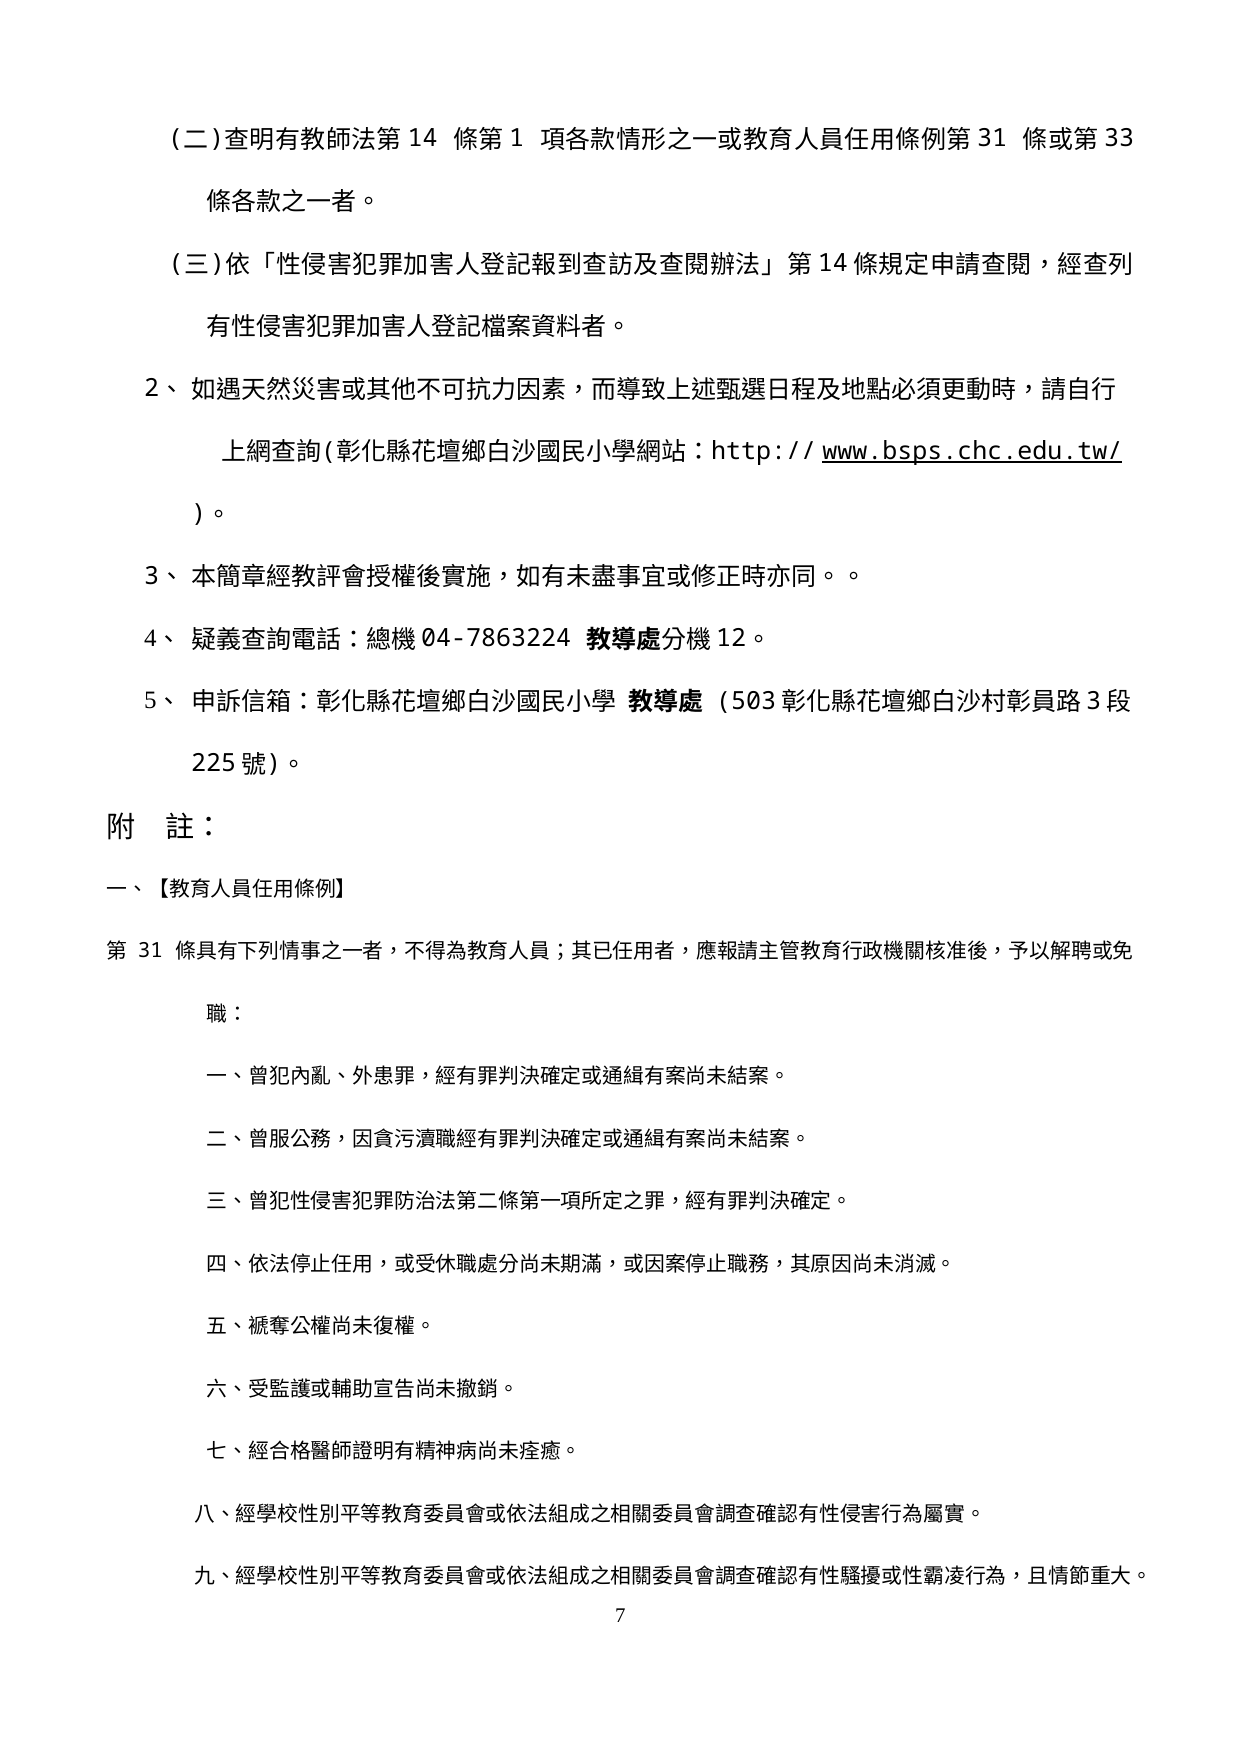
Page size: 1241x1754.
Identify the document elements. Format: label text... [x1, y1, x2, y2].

text 職： [106, 971, 1134, 1033]
text 附 註： [106, 783, 1134, 846]
text 四、依法停止任用，或受休職處分尚未期滿，或因案停止職務，其原因尚未消滅。 [106, 1221, 1134, 1283]
text (二)查明有教師法第14 條第1 項各款情形之一或教育人員任用條例第31 條或第33 條各款之一者。 [106, 96, 1134, 221]
text 八、經學校性別平等教育委員會或依法組成之相關委員會調查確認有性侵害行為屬實。 [106, 1471, 1134, 1533]
text 二、曾服公務，因貪污瀆職經有罪判決確定或通緝有案尚未結案。 [106, 1096, 1134, 1158]
text 九、經學校性別平等教育委員會或依法組成之相關委員會調查確認有性騷擾或性霸凌行為，且情節重大。 [106, 1533, 1134, 1596]
text 六、受監護或輔助宣告尚未撤銷。 [106, 1346, 1134, 1408]
list 如遇天然災害或其他不可抗力因素，而導致上述甄選日程及地點必須更動時，請自行 [144, 346, 1134, 408]
text 一、【教育人員任用條例】 [106, 846, 1134, 908]
list 疑義查詢電話：總機04-7863224 教導處分機12。 [144, 596, 1134, 658]
text 上網查詢(彰化縣花壇鄉白沙國民小學網站：http:// www.bsps.chc.edu.tw/ )。 [191, 408, 1134, 533]
text (三)依「性侵害犯罪加害人登記報到查訪及查閱辦法」第14條規定申請查閱，經查列有性侵害犯罪加害人登記檔案資料者。 [106, 221, 1134, 346]
text 五、褫奪公權尚未復權。 [106, 1283, 1134, 1346]
text 三、曾犯性侵害犯罪防治法第二條第一項所定之罪，經有罪判決確定。 [106, 1158, 1134, 1221]
text 第 31 條具有下列情事之一者，不得為教育人員；其已任用者，應報請主管教育行政機關核准後，予以解聘或免 [106, 908, 1134, 971]
list 申訴信箱：彰化縣花壇鄉白沙國民小學 教導處 (503彰化縣花壇鄉白沙村彰員路3段225號)。 [144, 658, 1134, 783]
text 一、曾犯內亂、外患罪，經有罪判決確定或通緝有案尚未結案。 [106, 1033, 1134, 1096]
text 七、經合格醫師證明有精神病尚未痊癒。 [106, 1408, 1134, 1471]
list 本簡章經教評會授權後實施，如有未盡事宜或修正時亦同。。 [144, 533, 1134, 596]
